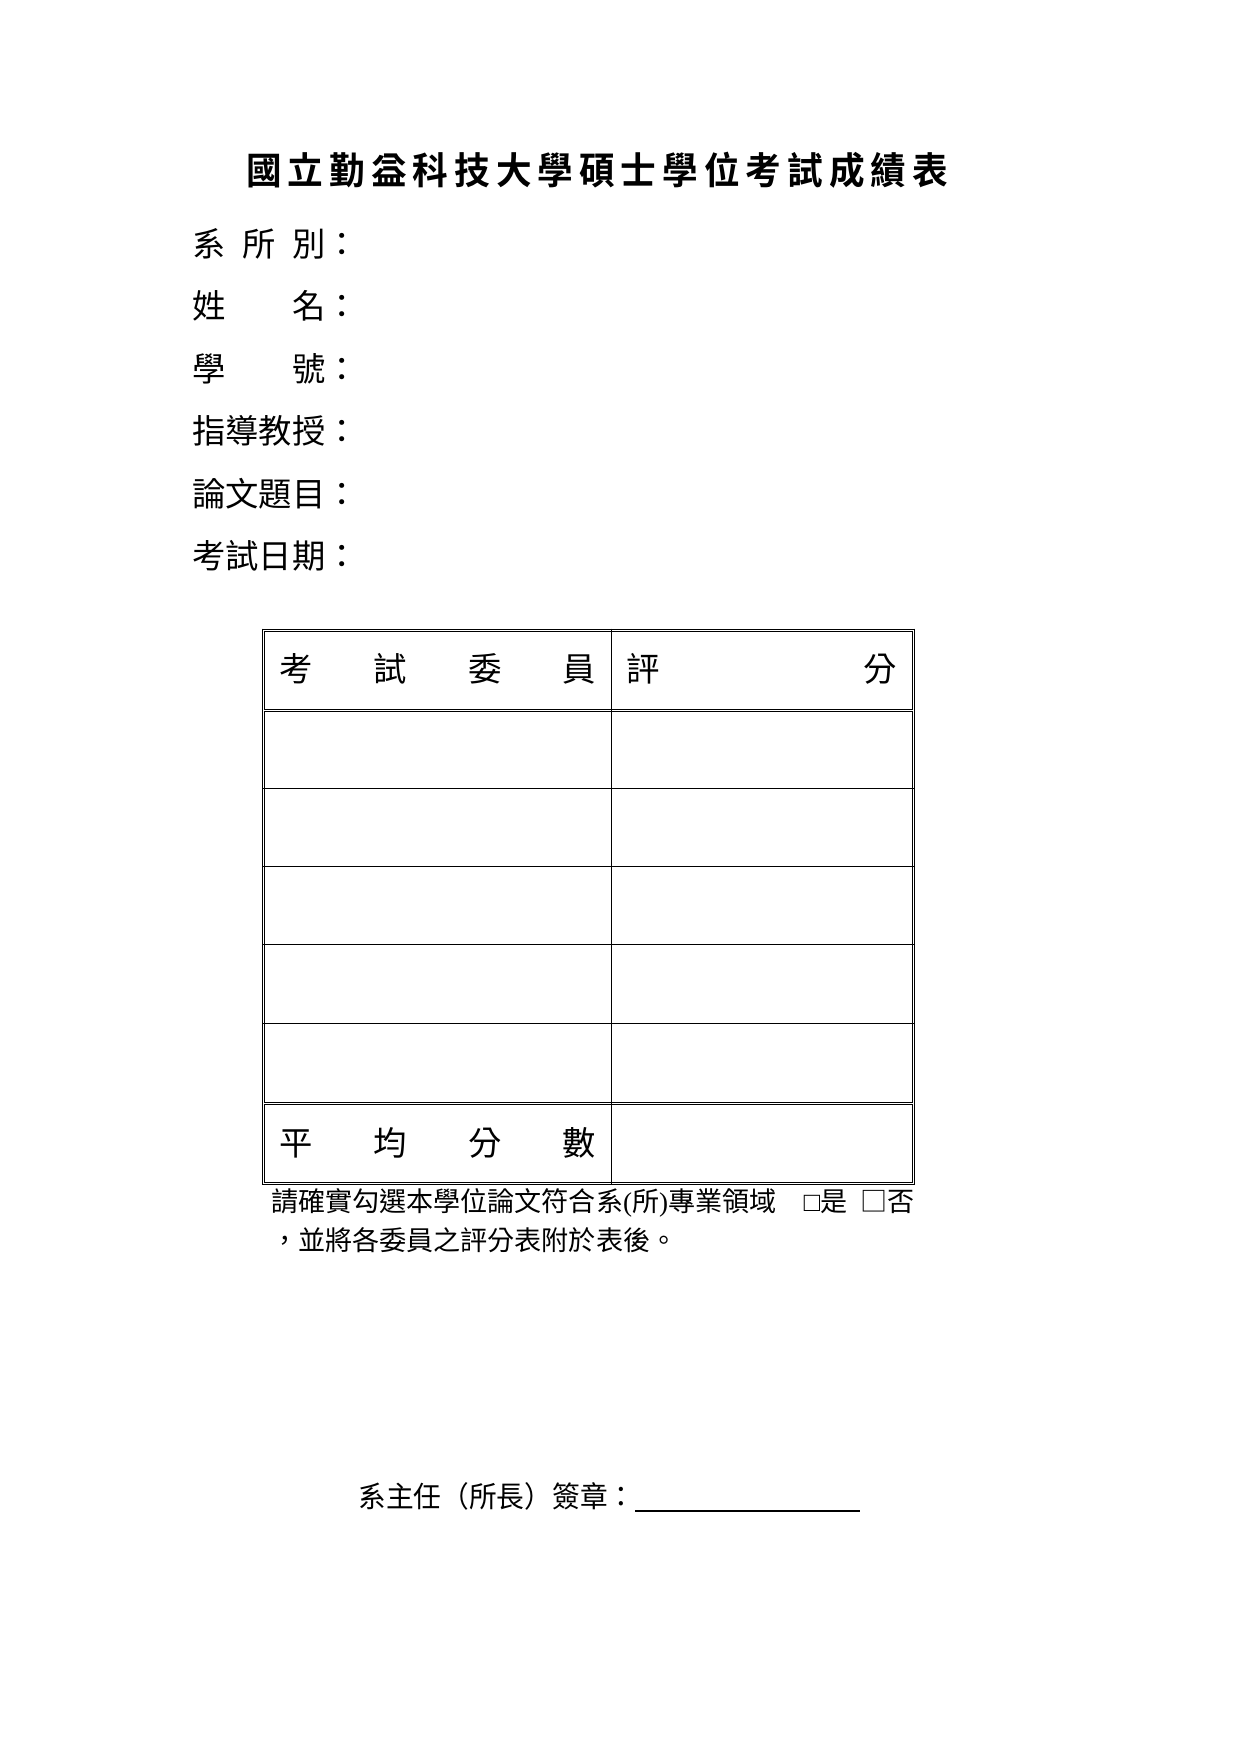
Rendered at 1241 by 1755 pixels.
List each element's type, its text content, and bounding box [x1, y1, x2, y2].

text 系主任（所長）簽章： [358, 1473, 1063, 1516]
table_cell [265, 712, 611, 788]
text 請確實勾選本學位論文符合系(所)專業領域 □是 □否 [271, 1185, 1063, 1218]
table_cell [612, 945, 912, 1022]
table_cell [612, 1024, 912, 1102]
text 國立勤益科技大學碩士學位考試成績表 [246, 148, 1063, 193]
text 姓 名： [192, 268, 1063, 331]
text ，並將各委員之評分表附於表後。 [271, 1219, 1063, 1258]
text 論文題目： [192, 456, 1063, 518]
table_cell [265, 1024, 611, 1102]
table_cell [265, 789, 611, 866]
text 系 所 別： [192, 206, 1063, 268]
table_header 評 分 [612, 632, 912, 708]
table_cell 平 均 分 數 [265, 1105, 611, 1182]
table_cell [265, 945, 611, 1022]
table_header 考 試 委 員 [265, 632, 611, 708]
text 學 號： [192, 331, 1063, 393]
text 考試日期： [192, 518, 1063, 581]
table_cell [612, 1105, 912, 1182]
table_cell [612, 789, 912, 866]
table_cell [612, 867, 912, 944]
table_cell [612, 712, 912, 788]
table_cell [265, 867, 611, 944]
text 指導教授： [192, 393, 1063, 456]
